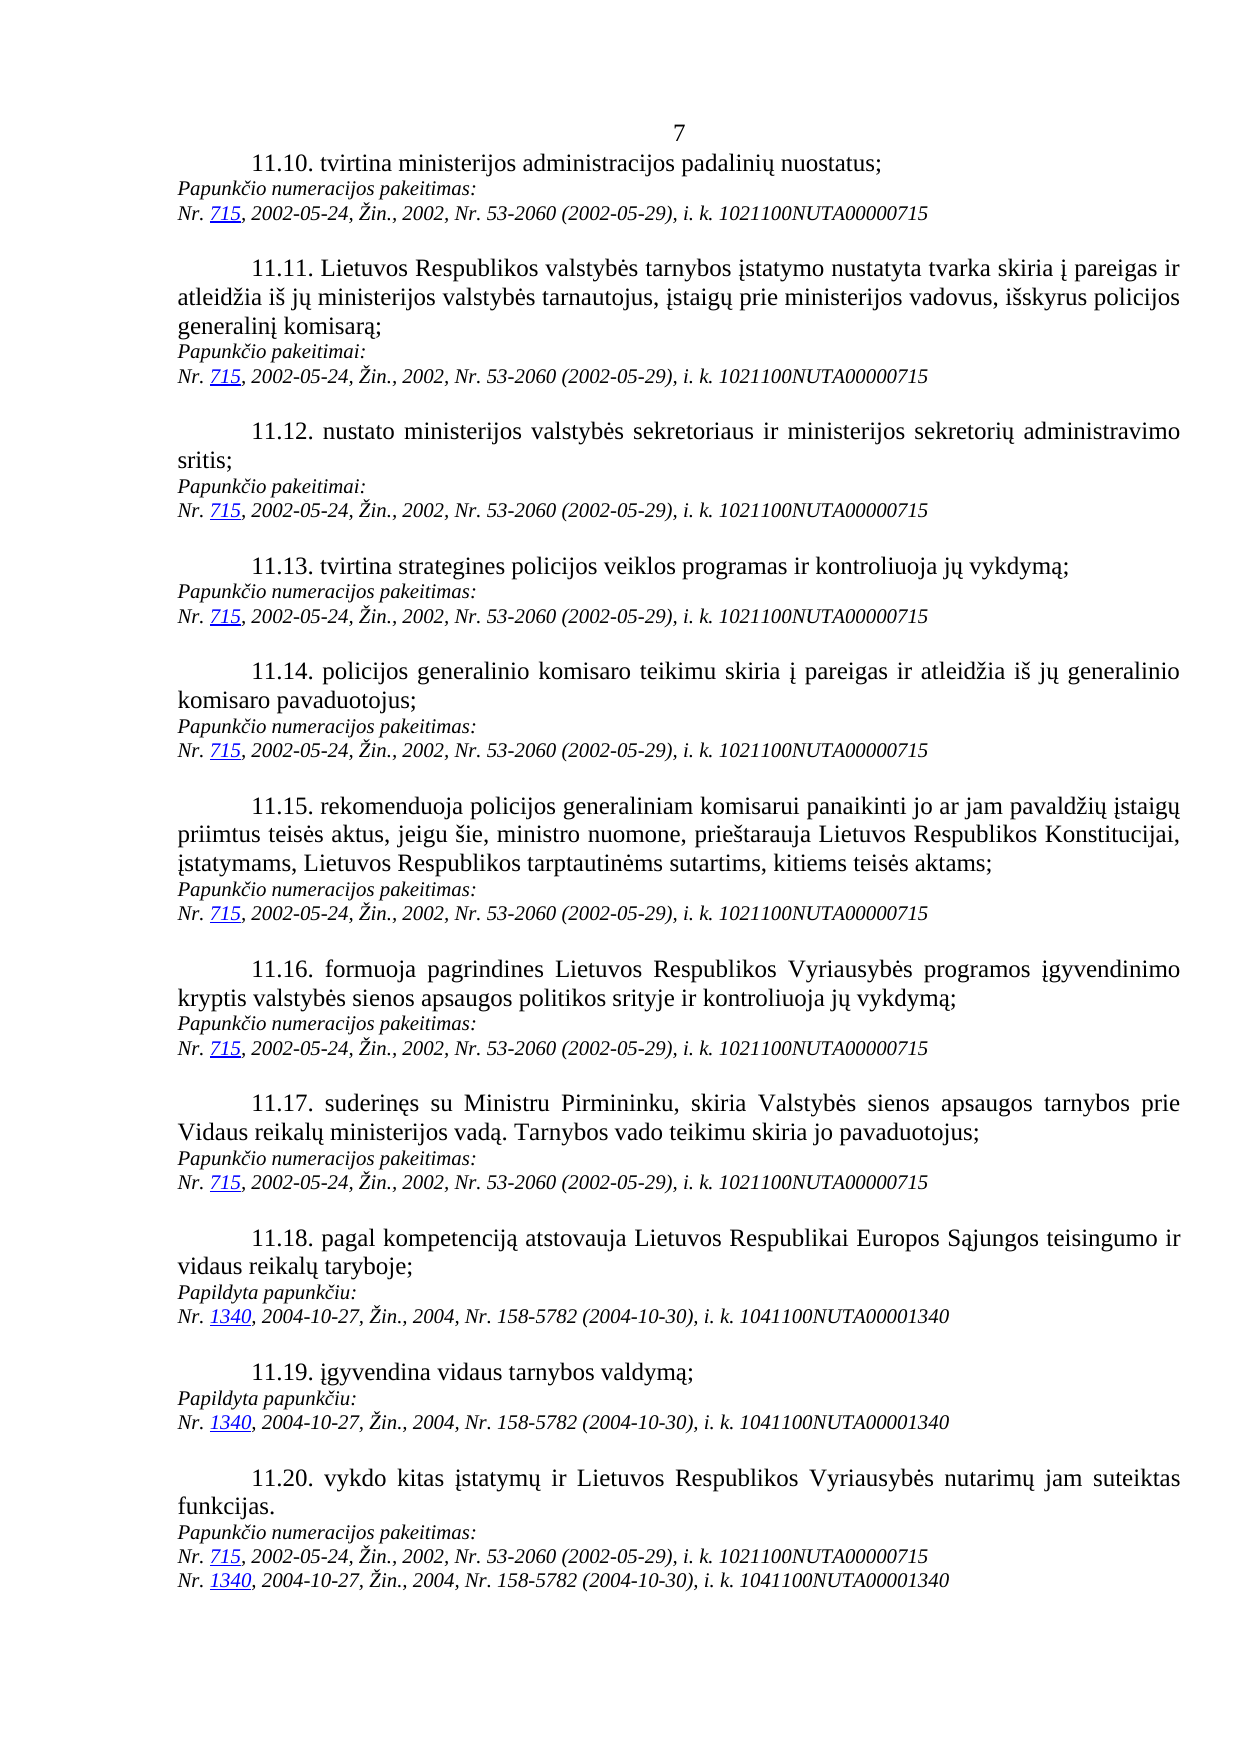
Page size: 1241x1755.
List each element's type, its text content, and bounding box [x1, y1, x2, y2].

text Papunkčio pakeitimai: [177, 339, 1181, 363]
text Nr. 715, 2002-05-24, Žin., 2002, Nr. 53-2060 (2002-05-29), i. k. 1021100NUTA00000715 [177, 1035, 1181, 1059]
text Nr. 715, 2002-05-24, Žin., 2002, Nr. 53-2060 (2002-05-29), i. k. 1021100NUTA00000715 [177, 1170, 1181, 1194]
text 11.14. policijos generalinio komisaro teikimu skiria į pareigas ir atleidžia iš jų generalinio komisaro pavaduotojus; [177, 656, 1181, 714]
text 11.15. rekomenduoja policijos generaliniam komisarui panaikinti jo ar jam pavaldžių įstaigų priimtus teisės aktus, jeigu šie, ministro nuomone, prieštarauja Lietuvos Respublikos Konstitucijai, įstatymams, Lietuvos Respublikos tarptautinėms sutartims, kitiems teisės aktams; [177, 791, 1181, 877]
text Nr. 715, 2002-05-24, Žin., 2002, Nr. 53-2060 (2002-05-29), i. k. 1021100NUTA00000715 [177, 200, 1181, 224]
text Nr. 715, 2002-05-24, Žin., 2002, Nr. 53-2060 (2002-05-29), i. k. 1021100NUTA00000715 [177, 738, 1181, 762]
text Papunkčio numeracijos pakeitimas: [177, 579, 1181, 603]
text Papunkčio numeracijos pakeitimas: [177, 877, 1181, 901]
text Papunkčio numeracijos pakeitimas: [177, 1520, 1181, 1544]
text Papildyta papunkčiu: [177, 1386, 1181, 1410]
text 11.11. Lietuvos Respublikos valstybės tarnybos įstatymo nustatyta tvarka skiria į pareigas ir atleidžia iš jų ministerijos valstybės tarnautojus, įstaigų prie ministerijos vadovus, išskyrus policijos generalinį komisarą; [177, 253, 1181, 339]
text Nr. 715, 2002-05-24, Žin., 2002, Nr. 53-2060 (2002-05-29), i. k. 1021100NUTA00000715 [177, 1544, 1181, 1568]
text Nr. 715, 2002-05-24, Žin., 2002, Nr. 53-2060 (2002-05-29), i. k. 1021100NUTA00000715 [177, 603, 1181, 628]
text Nr. 1340, 2004-10-27, Žin., 2004, Nr. 158-5782 (2004-10-30), i. k. 1041100NUTA00001340 [177, 1410, 1181, 1434]
text 11.12. nustato ministerijos valstybės sekretoriaus ir ministerijos sekretorių administravimo sritis; [177, 416, 1181, 474]
text Nr. 1340, 2004-10-27, Žin., 2004, Nr. 158-5782 (2004-10-30), i. k. 1041100NUTA00001340 [177, 1304, 1181, 1328]
text Nr. 715, 2002-05-24, Žin., 2002, Nr. 53-2060 (2002-05-29), i. k. 1021100NUTA00000715 [177, 498, 1181, 522]
text 11.16. formuoja pagrindines Lietuvos Respublikos Vyriausybės programos įgyvendinimo kryptis valstybės sienos apsaugos politikos srityje ir kontroliuoja jų vykdymą; [177, 954, 1181, 1011]
text Papunkčio numeracijos pakeitimas: [177, 1146, 1181, 1170]
text 11.13. tvirtina strategines policijos veiklos programas ir kontroliuoja jų vykdymą; [177, 551, 1181, 579]
text 11.18. pagal kompetenciją atstovauja Lietuvos Respublikai Europos Sąjungos teisingumo ir vidaus reikalų taryboje; [177, 1223, 1181, 1280]
text Papunkčio pakeitimai: [177, 474, 1181, 498]
text Papildyta papunkčiu: [177, 1280, 1181, 1304]
text Papunkčio numeracijos pakeitimas: [177, 176, 1181, 200]
text Nr. 715, 2002-05-24, Žin., 2002, Nr. 53-2060 (2002-05-29), i. k. 1021100NUTA00000715 [177, 363, 1181, 388]
text 11.20. vykdo kitas įstatymų ir Lietuvos Respublikos Vyriausybės nutarimų jam suteiktas funkcijas. [177, 1463, 1181, 1520]
text 11.19. įgyvendina vidaus tarnybos valdymą; [177, 1357, 1181, 1386]
text Papunkčio numeracijos pakeitimas: [177, 714, 1181, 738]
text 11.17. suderinęs su Ministru Pirmininku, skiria Valstybės sienos apsaugos tarnybos prie Vidaus reikalų ministerijos vadą. Tarnybos vado teikimu skiria jo pavaduotojus; [177, 1088, 1181, 1146]
text Nr. 715, 2002-05-24, Žin., 2002, Nr. 53-2060 (2002-05-29), i. k. 1021100NUTA00000715 [177, 901, 1181, 925]
text 11.10. tvirtina ministerijos administracijos padalinių nuostatus; [177, 148, 1181, 176]
text Papunkčio numeracijos pakeitimas: [177, 1011, 1181, 1035]
text Nr. 1340, 2004-10-27, Žin., 2004, Nr. 158-5782 (2004-10-30), i. k. 1041100NUTA00001340 [177, 1568, 1181, 1592]
